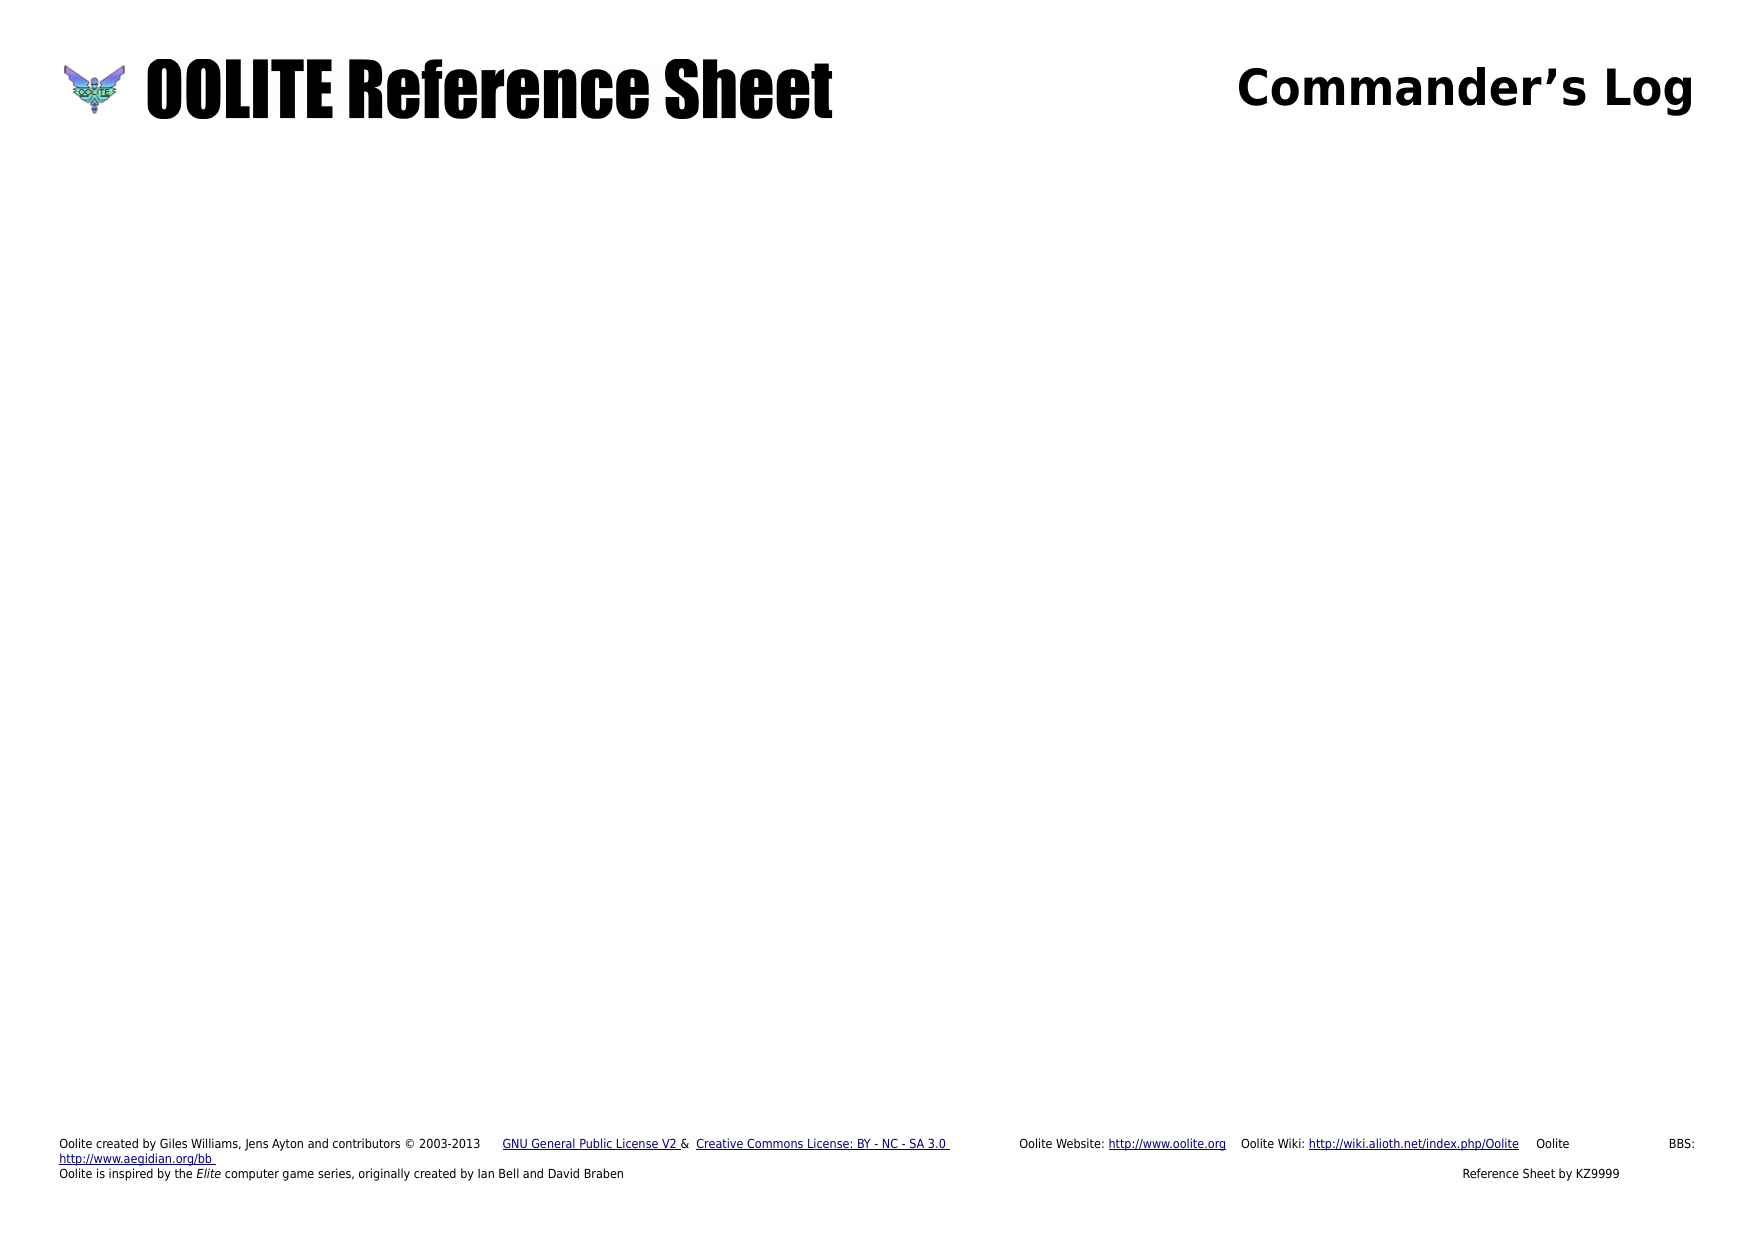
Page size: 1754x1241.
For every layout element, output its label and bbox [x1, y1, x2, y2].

picture [61, 56, 128, 122]
picture [147, 59, 833, 119]
